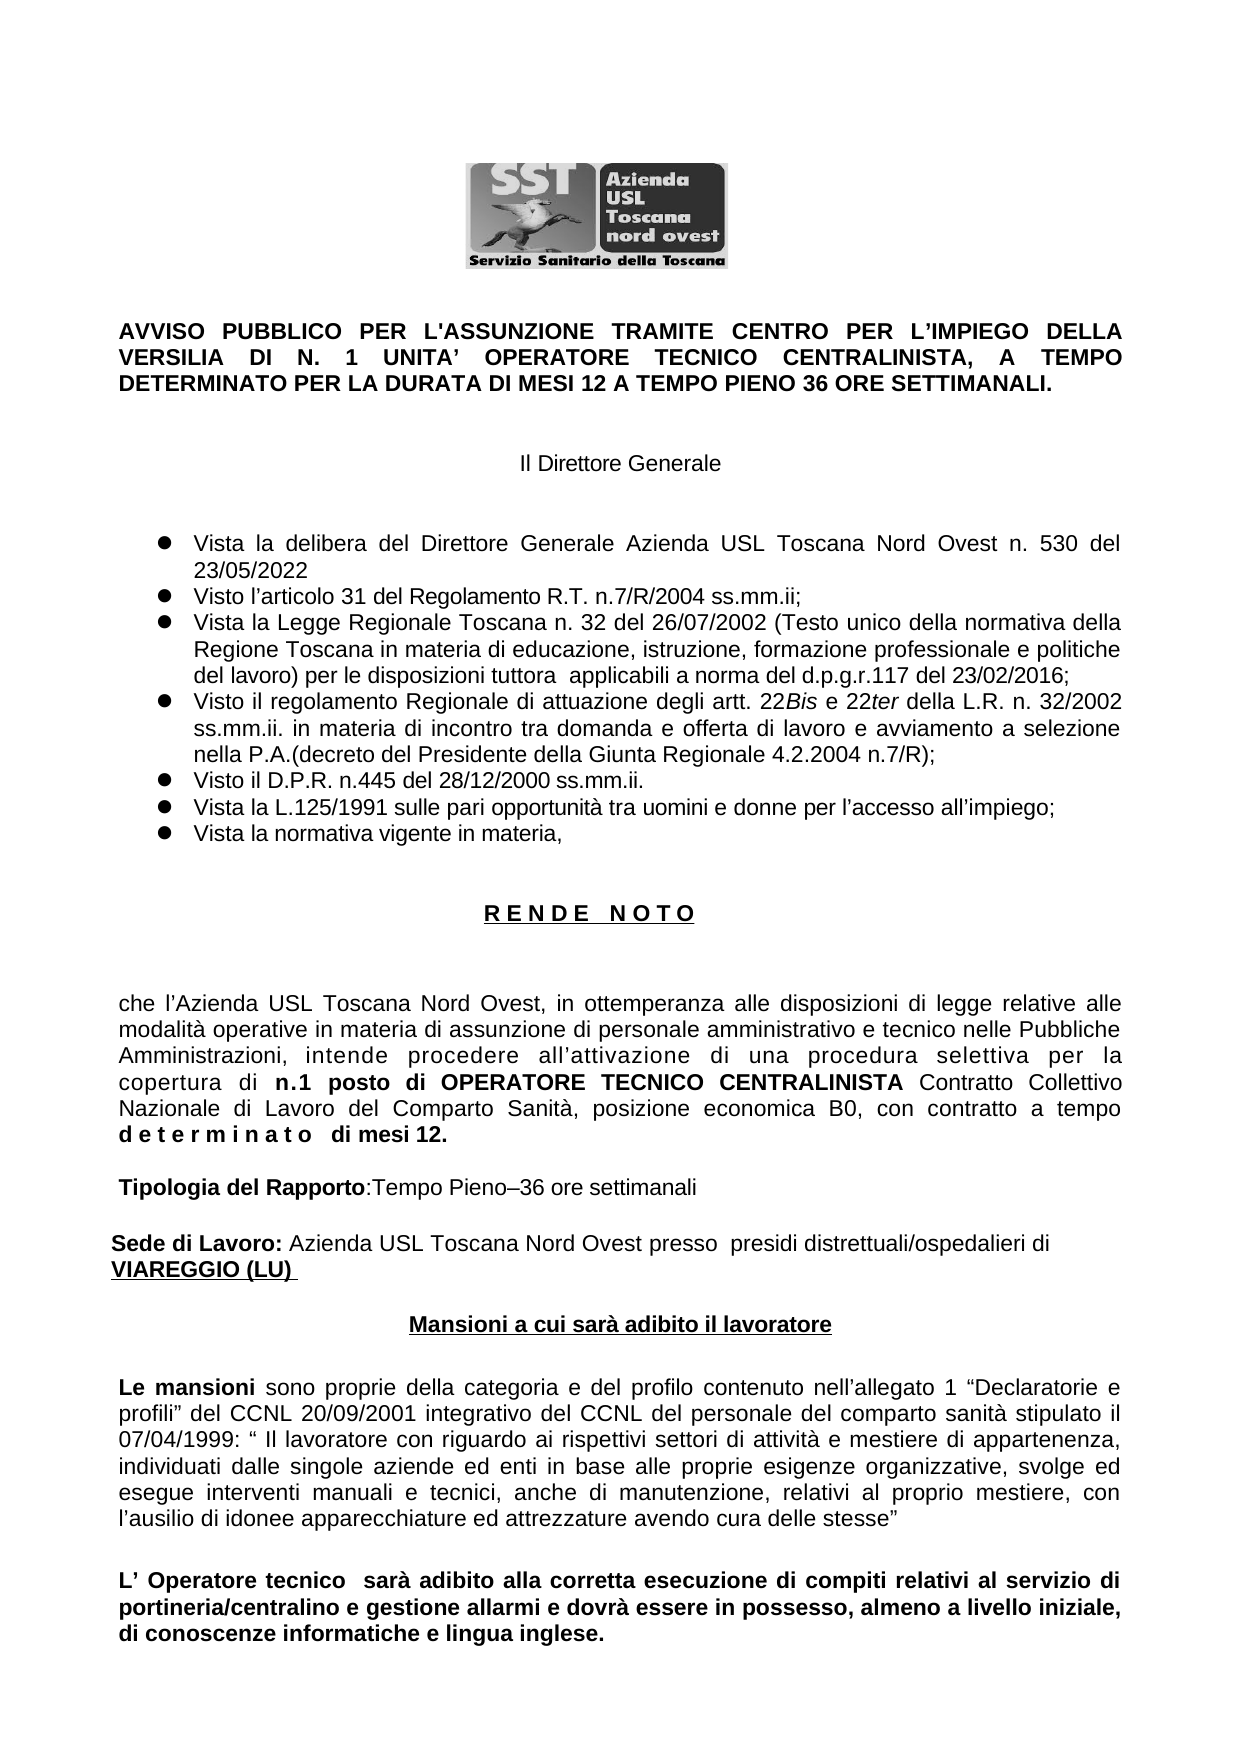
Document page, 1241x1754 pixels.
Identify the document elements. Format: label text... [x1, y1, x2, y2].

picture [465, 163, 729, 269]
list Vista la normativa vigente in materia, [156, 820, 1165, 846]
list Vista la delibera del Direttore Generale Azienda USL Toscana Nord Ovest n. 530 del 23/05/2022 [156, 530, 1121, 583]
list Vista la L.125/1991 sulle pari opportunità tra uomini e donne per l’accesso all’impiego; [156, 794, 1165, 820]
text Le mansioni sono proprie della categoria e del profilo contenuto nell’allegato 1 “Declaratorie e profili” del CCNL 20/09/2001 integrativo del CCNL del personale del comparto sanità stipulato il 07/04/1999: “ Il lavoratore con riguardo ai rispettivi settori di attività e mestiere di appartenenza, individuati dalle singole aziende ed enti in base alle proprie esigenze organizzative, svolge ed esegue interventi manuali e tecnici, anche di manutenzione, relativi al proprio mestiere, con l’ausilio di idonee apparecchiature ed attrezzature avendo cura delle stesse” [118, 1374, 1122, 1532]
list Visto il regolamento Regionale di attuazione degli artt. 22Bis e 22ter della L.R. n. 32/2002 ss.mm.ii. in materia di incontro tra domanda e offerta di lavoro e avviamento a selezione nella P.A.(decreto del Presidente della Giunta Regionale 4.2.2004 n.7/R); [156, 688, 1122, 767]
list Vista la Legge Regionale Toscana n. 32 del 26/07/2002 (Testo unico della normativa della Regione Toscana in materia di educazione, istruzione, formazione professionale e politiche del lavoro) per le disposizioni tuttora applicabili a norma del d.p.g.r.117 del 23/02/2016; [156, 609, 1122, 688]
subtitle Mansioni a cui sarà adibito il lavoratore [81, 1311, 1159, 1338]
list Visto il D.P.R. n.445 del 28/12/2000 ss.mm.ii. [156, 767, 1165, 794]
text Tipologia del Rapporto:Tempo Pieno–36 ore settimanali [118, 1174, 1165, 1200]
text che l’Azienda USL Toscana Nord Ovest, in ottemperanza alle disposizioni di legge relative alle modalità operative in materia di assunzione di personale amministrativo e tecnico nelle Pubbliche Amministrazioni, intende procedere all’attivazione di una procedura selettiva per la copertura di n.1 posto di OPERATORE TECNICO CENTRALINISTA Contratto Collettivo Nazionale di Lavoro del Comparto Sanità, posizione economica B0, con contratto a tempo determinato di mesi 12. [118, 989, 1122, 1148]
list Visto l’articolo 31 del Regolamento R.T. n.7/R/2004 ss.mm.ii; [156, 583, 1165, 609]
text L’ Operatore tecnico sarà adibito alla corretta esecuzione di compiti relativi al servizio di portineria/centralino e gestione allarmi e dovrà essere in possesso, almeno a livello iniziale, di conoscenze informatiche e lingua inglese. [118, 1567, 1122, 1647]
text Sede di Lavoro: Azienda USL Toscana Nord Ovest presso presidi distrettuali/ospedalieri di VIAREGGIO (LU) [111, 1229, 1165, 1282]
text R E N D E N O T O [81, 900, 1097, 926]
text Il Direttore Generale [81, 450, 1159, 477]
text AVVISO PUBBLICO PER L'ASSUNZIONE TRAMITE CENTRO PER L’IMPIEGO DELLA VERSILIA DI N. 1 UNITA’ OPERATORE TECNICO CENTRALINISTA, A TEMPO DETERMINATO PER LA DURATA DI MESI 12 A TEMPO PIENO 36 ORE SETTIMANALI. [118, 318, 1123, 397]
